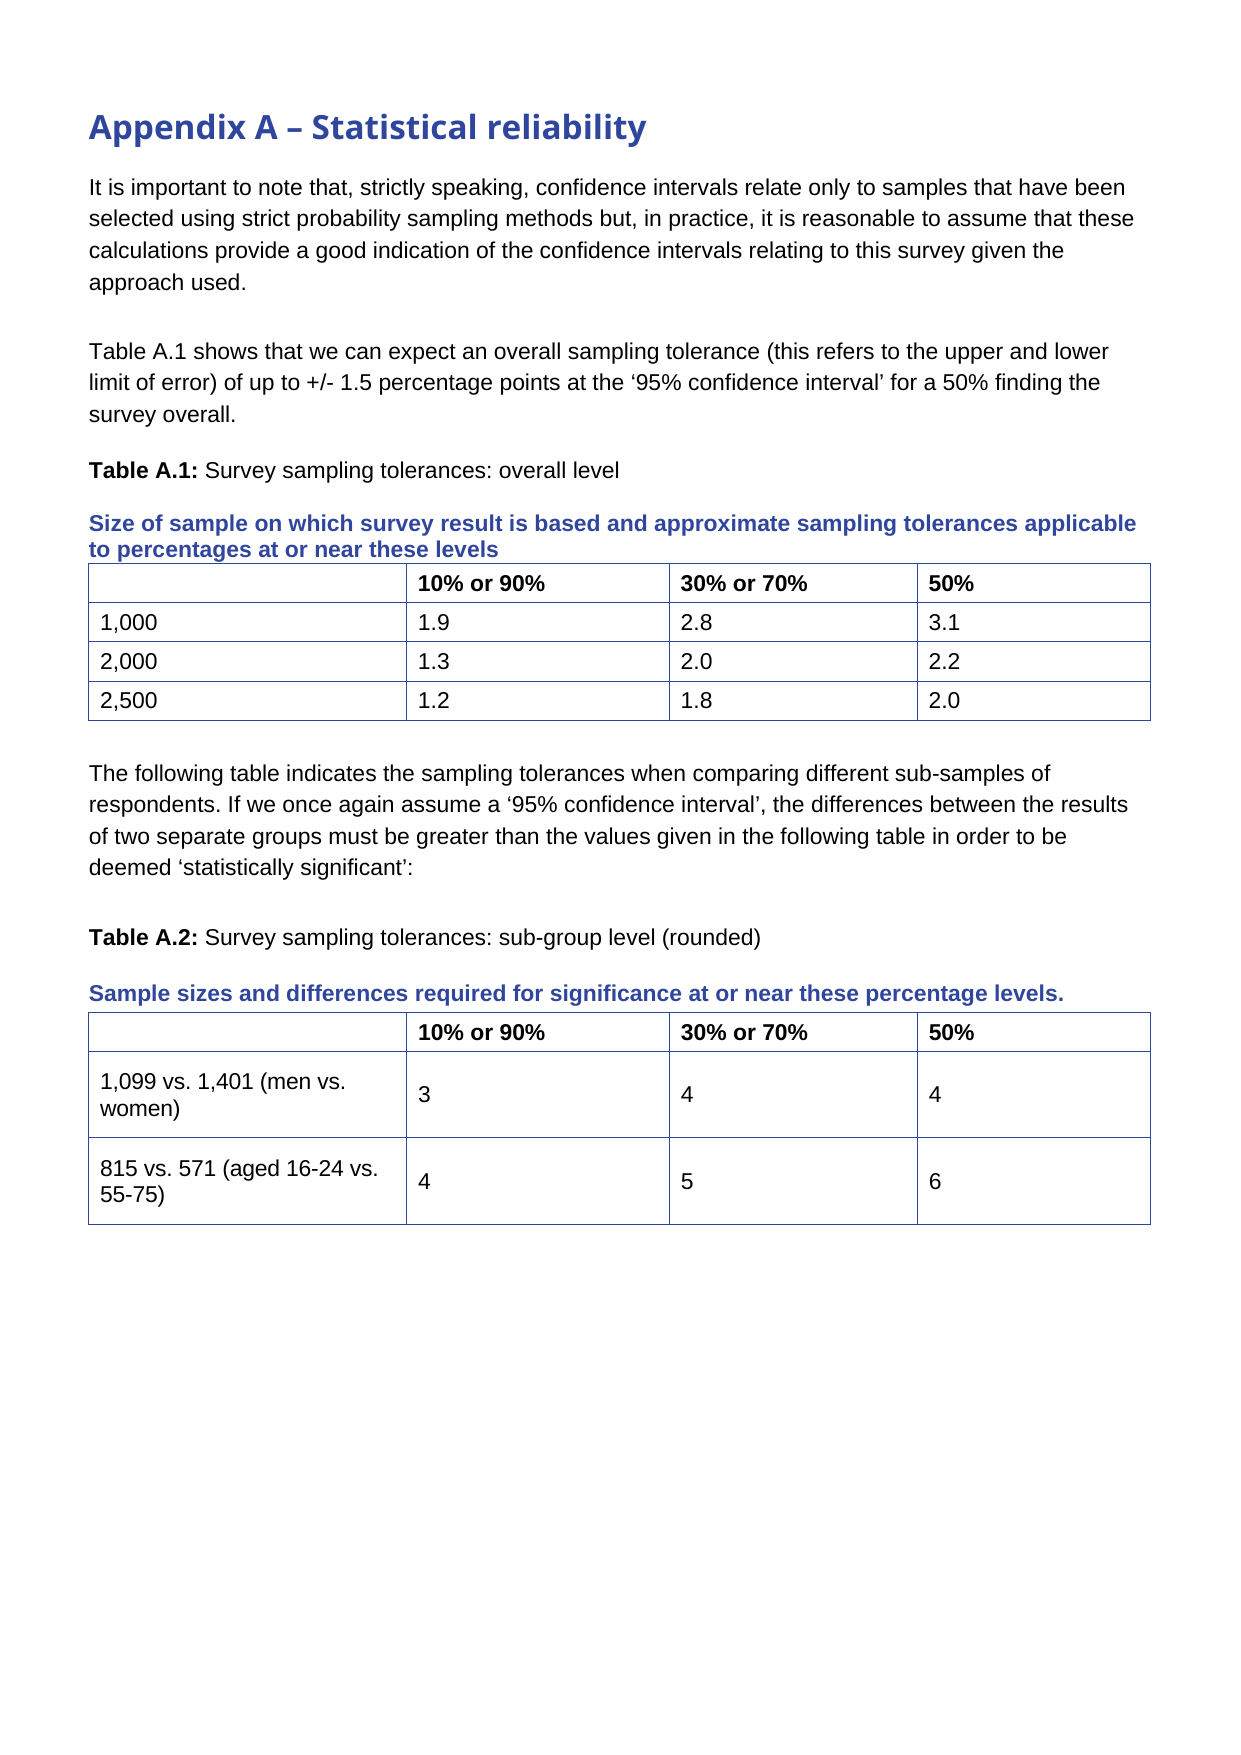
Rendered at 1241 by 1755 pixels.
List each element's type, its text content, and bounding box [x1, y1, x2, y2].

table_cell 2.0 [670, 642, 917, 681]
table_cell 815 vs. 571 (aged 16-24 vs. 55-75) [89, 1138, 406, 1224]
text It is important to note that, strictly speaking, confidence intervals relate only to samples that have been selected using strict probability sampling methods but, in practice, it is reasonable to assume that these calculations provide a good indication of the confidence intervals relating to this survey given the approach used. [89, 174, 1152, 295]
table_cell 2,000 [89, 642, 406, 681]
table_header [89, 1013, 406, 1051]
table_cell 4 [918, 1052, 1150, 1137]
table_cell 2.8 [670, 603, 917, 641]
table_cell 2.2 [918, 642, 1150, 681]
table_cell 1.8 [670, 682, 917, 720]
table_cell 1.9 [407, 603, 669, 641]
list Table A.2: Survey sampling tolerances: sub-group level (rounded) [89, 923, 1152, 950]
table_cell 4 [407, 1138, 669, 1224]
table_header [89, 564, 406, 602]
table_cell 4 [670, 1052, 917, 1137]
list Table A.1: Survey sampling tolerances: overall level [89, 457, 1152, 484]
table_cell 1,099 vs. 1,401 (men vs. women) [89, 1052, 406, 1137]
table_header 10% or 90% [407, 1013, 669, 1051]
table_cell 1.3 [407, 642, 669, 681]
table_cell 6 [918, 1138, 1150, 1224]
table_cell 1.2 [407, 682, 669, 720]
table_header 50% [918, 1013, 1150, 1051]
list Sample sizes and differences required for significance at or near these percentage levels. [89, 980, 1152, 1006]
table_header 30% or 70% [670, 564, 917, 602]
table_cell 2,500 [89, 682, 406, 720]
list The following table indicates the sampling tolerances when comparing different sub-samples of respondents. If we once again assume a ‘95% confidence interval’, the differences between the results of two separate groups must be greater than the values given in the following table in order to be deemed ‘statistically significant’: [89, 760, 1152, 881]
table_cell 3 [407, 1052, 669, 1137]
table_cell 2.0 [918, 682, 1150, 720]
text Size of sample on which survey result is based and approximate sampling tolerances applicable to percentages at or near these levels [89, 510, 1152, 563]
table_cell 5 [670, 1138, 917, 1224]
table_cell 3.1 [918, 603, 1150, 641]
table_header 30% or 70% [670, 1013, 917, 1051]
text Table A.1 shows that we can expect an overall sampling tolerance (this refers to the upper and lower limit of error) of up to +/- 1.5 percentage points at the ‘95% confidence interval’ for a 50% finding the survey overall. [89, 338, 1152, 427]
table_header 50% [918, 564, 1150, 602]
table_header 10% or 90% [407, 564, 669, 602]
subtitle Appendix A – Statistical reliability [89, 103, 1152, 149]
table_cell 1,000 [89, 603, 406, 641]
